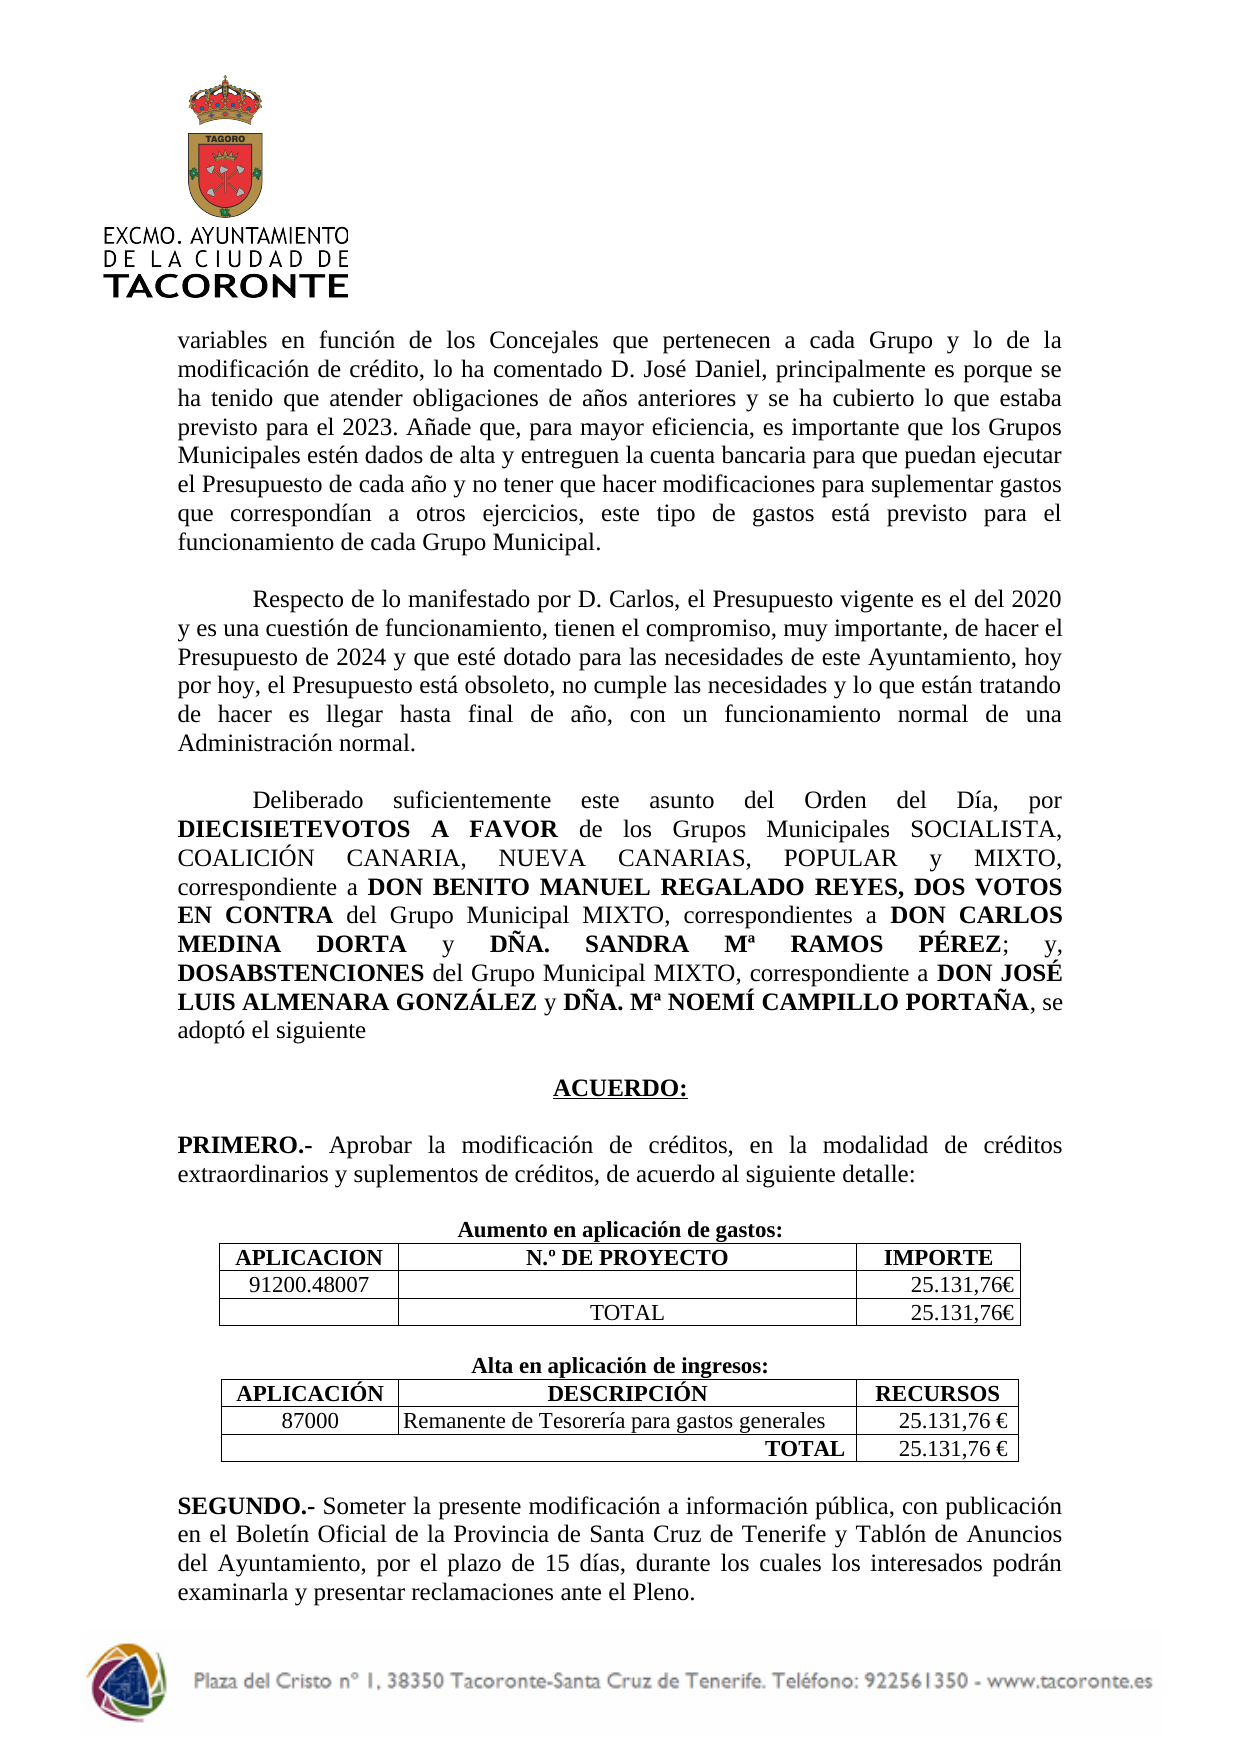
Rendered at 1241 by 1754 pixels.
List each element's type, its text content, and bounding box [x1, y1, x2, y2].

table_header IMPORTE [857, 1244, 1020, 1270]
table_cell 25.131,76€ [857, 1271, 1020, 1298]
table_cell 87000 [222, 1407, 398, 1434]
text variables en función de los Concejales que pertenecen a cada Grupo y lo de la modificación de crédito, lo ha comentado D. José Daniel, principalmente es porque se ha tenido que atender obligaciones de años anteriores y se ha cubierto lo que estaba previsto para el 2023. Añade que, para mayor eficiencia, es importante que los Grupos Municipales estén dados de alta y entreguen la cuenta bancaria para que puedan ejecutar el Presupuesto de cada año y no tener que hacer modificaciones para suplementar gastos que correspondían a otros ejercicios, este tipo de gastos está previsto para el funcionamiento de cada Grupo Municipal. [177, 325, 1063, 555]
table_cell [220, 1299, 398, 1325]
text PRIMERO.- Aprobar la modificación de créditos, en la modalidad de créditos extraordinarios y suplementos de créditos, de acuerdo al siguiente detalle: [177, 1130, 1063, 1188]
table_header APLICACIÓN [222, 1380, 398, 1406]
table_cell TOTAL [222, 1435, 856, 1461]
table_header DESCRIPCIÓN [399, 1380, 856, 1406]
text Deliberado suficientemente este asunto del Orden del Día, por DIECISIETEVOTOS A FAVOR de los Grupos Municipales SOCIALISTA, COALICIÓN CANARIA, NUEVA CANARIAS, POPULAR y MIXTO, correspondiente a DON BENITO MANUEL REGALADO REYES, DOS VOTOS EN CONTRA del Grupo Municipal MIXTO, correspondientes a DON CARLOS MEDINA DORTA y DÑA. SANDRA Mª RAMOS PÉREZ; y, DOSABSTENCIONES del Grupo Municipal MIXTO, correspondiente a DON JOSÉ LUIS ALMENARA GONZÁLEZ y DÑA. Mª NOEMÍ CAMPILLO PORTAÑA, se adoptó el siguiente [177, 785, 1063, 1044]
text Aumento en aplicación de gastos: [177, 1217, 1063, 1243]
table_cell 25.131,76€ [857, 1299, 1020, 1325]
text Respecto de lo manifestado por D. Carlos, el Presupuesto vigente es el del 2020 y es una cuestión de funcionamiento, tienen el compromiso, muy importante, de hacer el Presupuesto de 2024 y que esté dotado para las necesidades de este Ayuntamiento, hoy por hoy, el Presupuesto está obsoleto, no cumple las necesidades y lo que están tratando de hacer es llegar hasta final de año, con un funcionamiento normal de una Administración normal. [177, 584, 1063, 757]
table_cell TOTAL [399, 1299, 856, 1325]
table_cell Remanente de Tesorería para gastos generales [399, 1407, 856, 1434]
text Alta en aplicación de ingresos: [177, 1352, 1063, 1379]
picture [80, 1630, 1163, 1737]
table_cell 25.131,76 € [857, 1407, 1018, 1434]
table_cell [399, 1271, 856, 1298]
subtitle ACUERDO: [177, 1073, 1063, 1102]
table_header N.º DE PROYECTO [399, 1244, 856, 1270]
picture [103, 75, 348, 298]
text SEGUNDO.- Someter la presente modificación a información pública, con publicación en el Boletín Oficial de la Provincia de Santa Cruz de Tenerife y Tablón de Anuncios del Ayuntamiento, por el plazo de 15 días, durante los cuales los interesados podrán examinarla y presentar reclamaciones ante el Pleno. [177, 1491, 1063, 1606]
table_header APLICACION [220, 1244, 398, 1270]
table_cell 25.131,76 € [857, 1435, 1018, 1461]
table_cell 91200.48007 [220, 1271, 398, 1298]
table_header RECURSOS [857, 1380, 1018, 1406]
